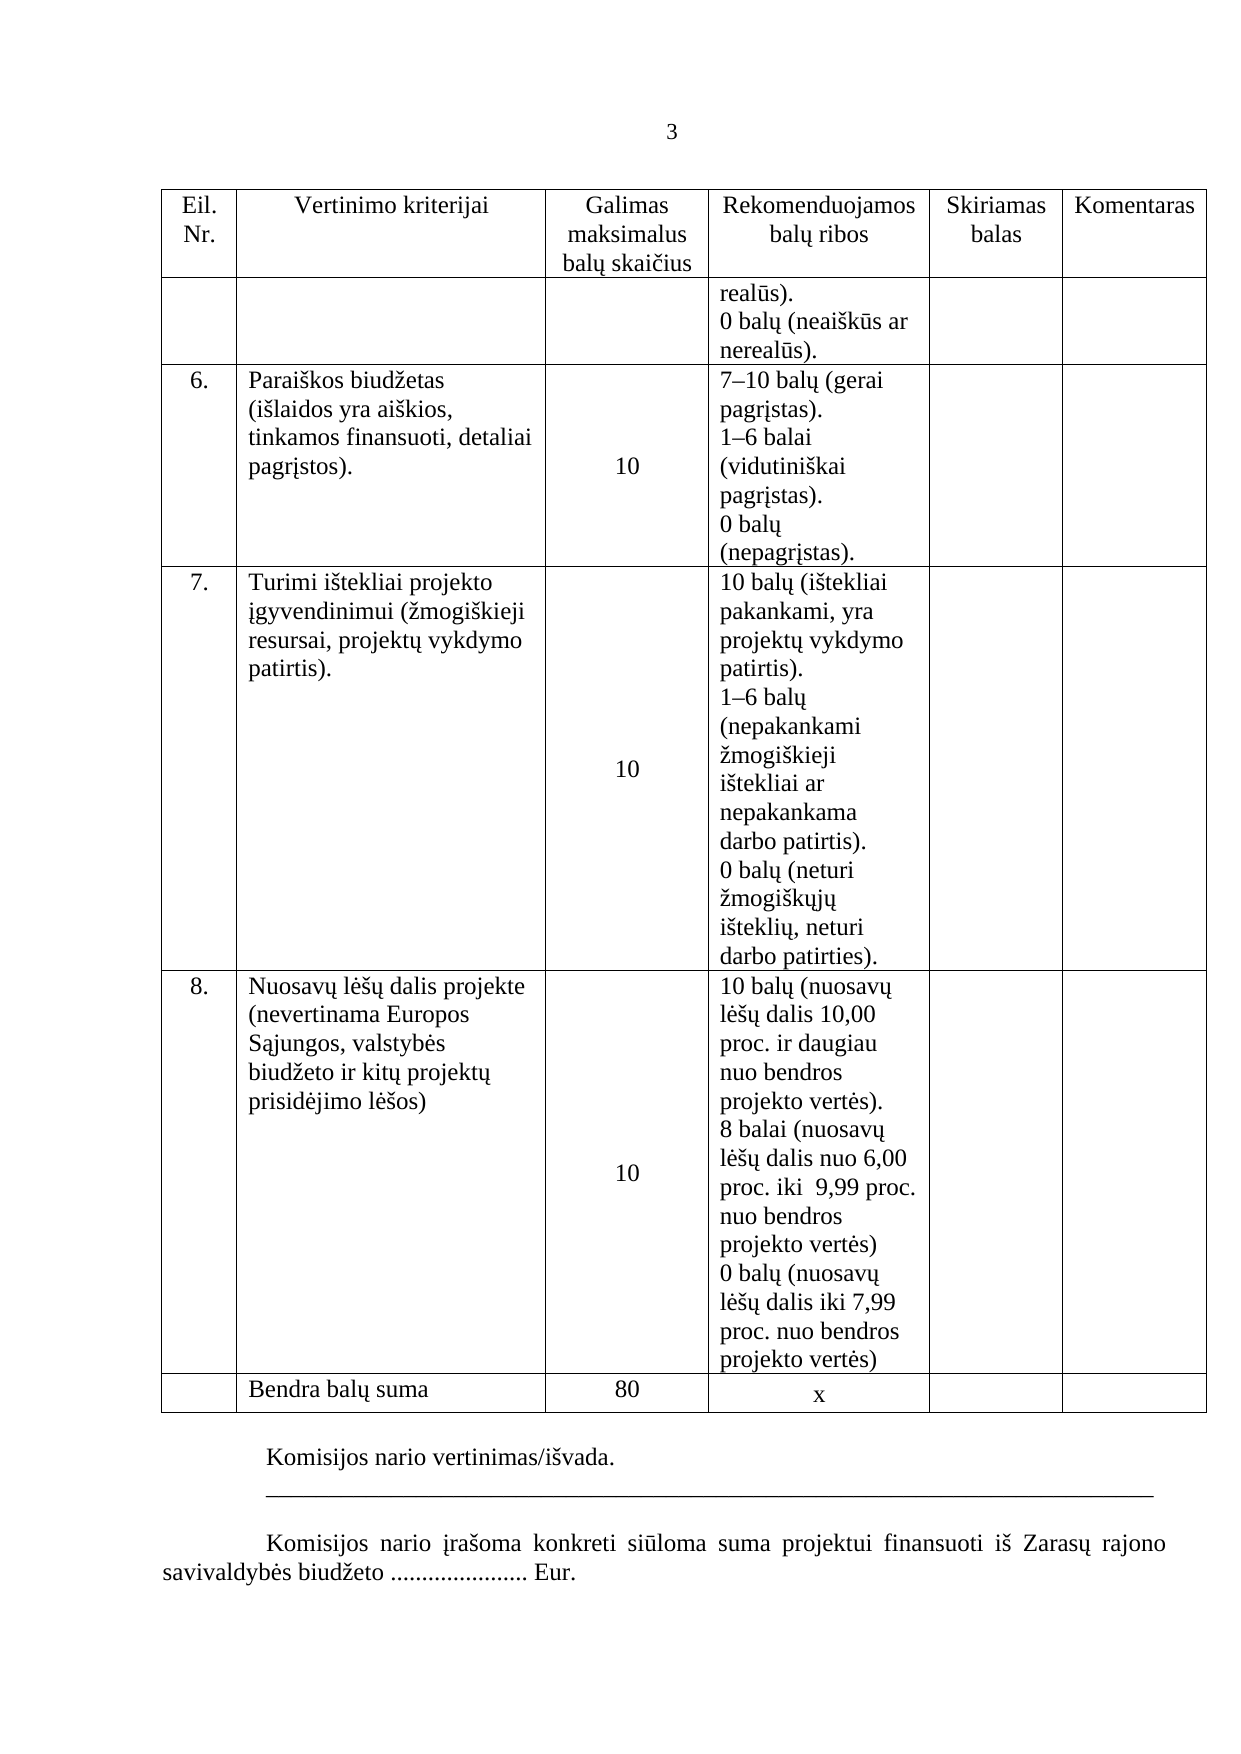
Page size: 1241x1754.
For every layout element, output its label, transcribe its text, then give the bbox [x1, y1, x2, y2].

table_cell [162, 278, 236, 364]
table_cell Paraiškos biudžetas (išlaidos yra aiškios, tinkamos finansuoti, detaliai pagrįstos). [237, 365, 545, 566]
table_cell realūs). 0 balų (neaiškūs ar nerealūs). [709, 278, 929, 364]
table_cell [1063, 971, 1206, 1373]
table_cell 7–10 balų (gerai pagrįstas). 1–6 balai (vidutiniškai pagrįstas). 0 balų (nepagrįstas). [709, 365, 929, 566]
table_cell Turimi ištekliai projekto įgyvendinimui (žmogiškieji resursai, projektų vykdymo patirtis). [237, 567, 545, 970]
table_cell [930, 1374, 1062, 1412]
table_cell [930, 971, 1062, 1373]
text Komisijos nario įrašoma konkreti siūloma suma projektui finansuoti iš Zarasų rajono savivaldybės biudžeto ...................... Eur. [162, 1528, 1167, 1586]
table_cell 10 [546, 567, 708, 970]
table_cell [1063, 278, 1206, 364]
table_cell 8. [162, 971, 236, 1373]
table_cell 10 balų (nuosavų lėšų dalis 10,00 proc. ir daugiau nuo bendros projekto vertės). 8 balai (nuosavų lėšų dalis nuo 6,00 proc. iki 9,99 proc. nuo bendros projekto vertės) 0 balų (nuosavų lėšų dalis iki 7,99 proc. nuo bendros projekto vertės) [709, 971, 929, 1373]
table_cell 7. [162, 567, 236, 970]
table_header Skiriamas balas [930, 190, 1062, 277]
table_cell 80 [546, 1374, 708, 1412]
table_cell [162, 1374, 236, 1412]
table_cell 6. [162, 365, 236, 566]
text Komisijos nario vertinimas/išvada. [162, 1442, 1167, 1471]
table_header Komentaras [1063, 190, 1206, 277]
text _______________________________________________________________________ [162, 1471, 1167, 1499]
table_header Rekomenduojamos balų ribos [709, 190, 929, 277]
table_cell Bendra balų suma [237, 1374, 545, 1412]
table_cell Nuosavų lėšų dalis projekte (nevertinama Europos Sąjungos, valstybės biudžeto ir kitų projektų prisidėjimo lėšos) [237, 971, 545, 1373]
table_cell [930, 567, 1062, 970]
table_cell [1063, 1374, 1206, 1412]
table_header Vertinimo kriterijai [237, 190, 545, 277]
table_cell [237, 278, 545, 364]
table_cell 10 balų (ištekliai pakankami, yra projektų vykdymo patirtis). 1–6 balų (nepakankami žmogiškieji ištekliai ar nepakankama darbo patirtis). 0 balų (neturi žmogiškųjų išteklių, neturi darbo patirties). [709, 567, 929, 970]
table_cell [1063, 365, 1206, 566]
table_cell [546, 278, 708, 364]
table_header Galimas maksimalus balų skaičius [546, 190, 708, 277]
table_cell 10 [546, 971, 708, 1373]
table_cell [930, 365, 1062, 566]
table_cell [930, 278, 1062, 364]
table_cell 10 [546, 365, 708, 566]
table_header Eil. Nr. [162, 190, 236, 277]
table_cell x [709, 1374, 929, 1412]
table_cell [1063, 567, 1206, 970]
